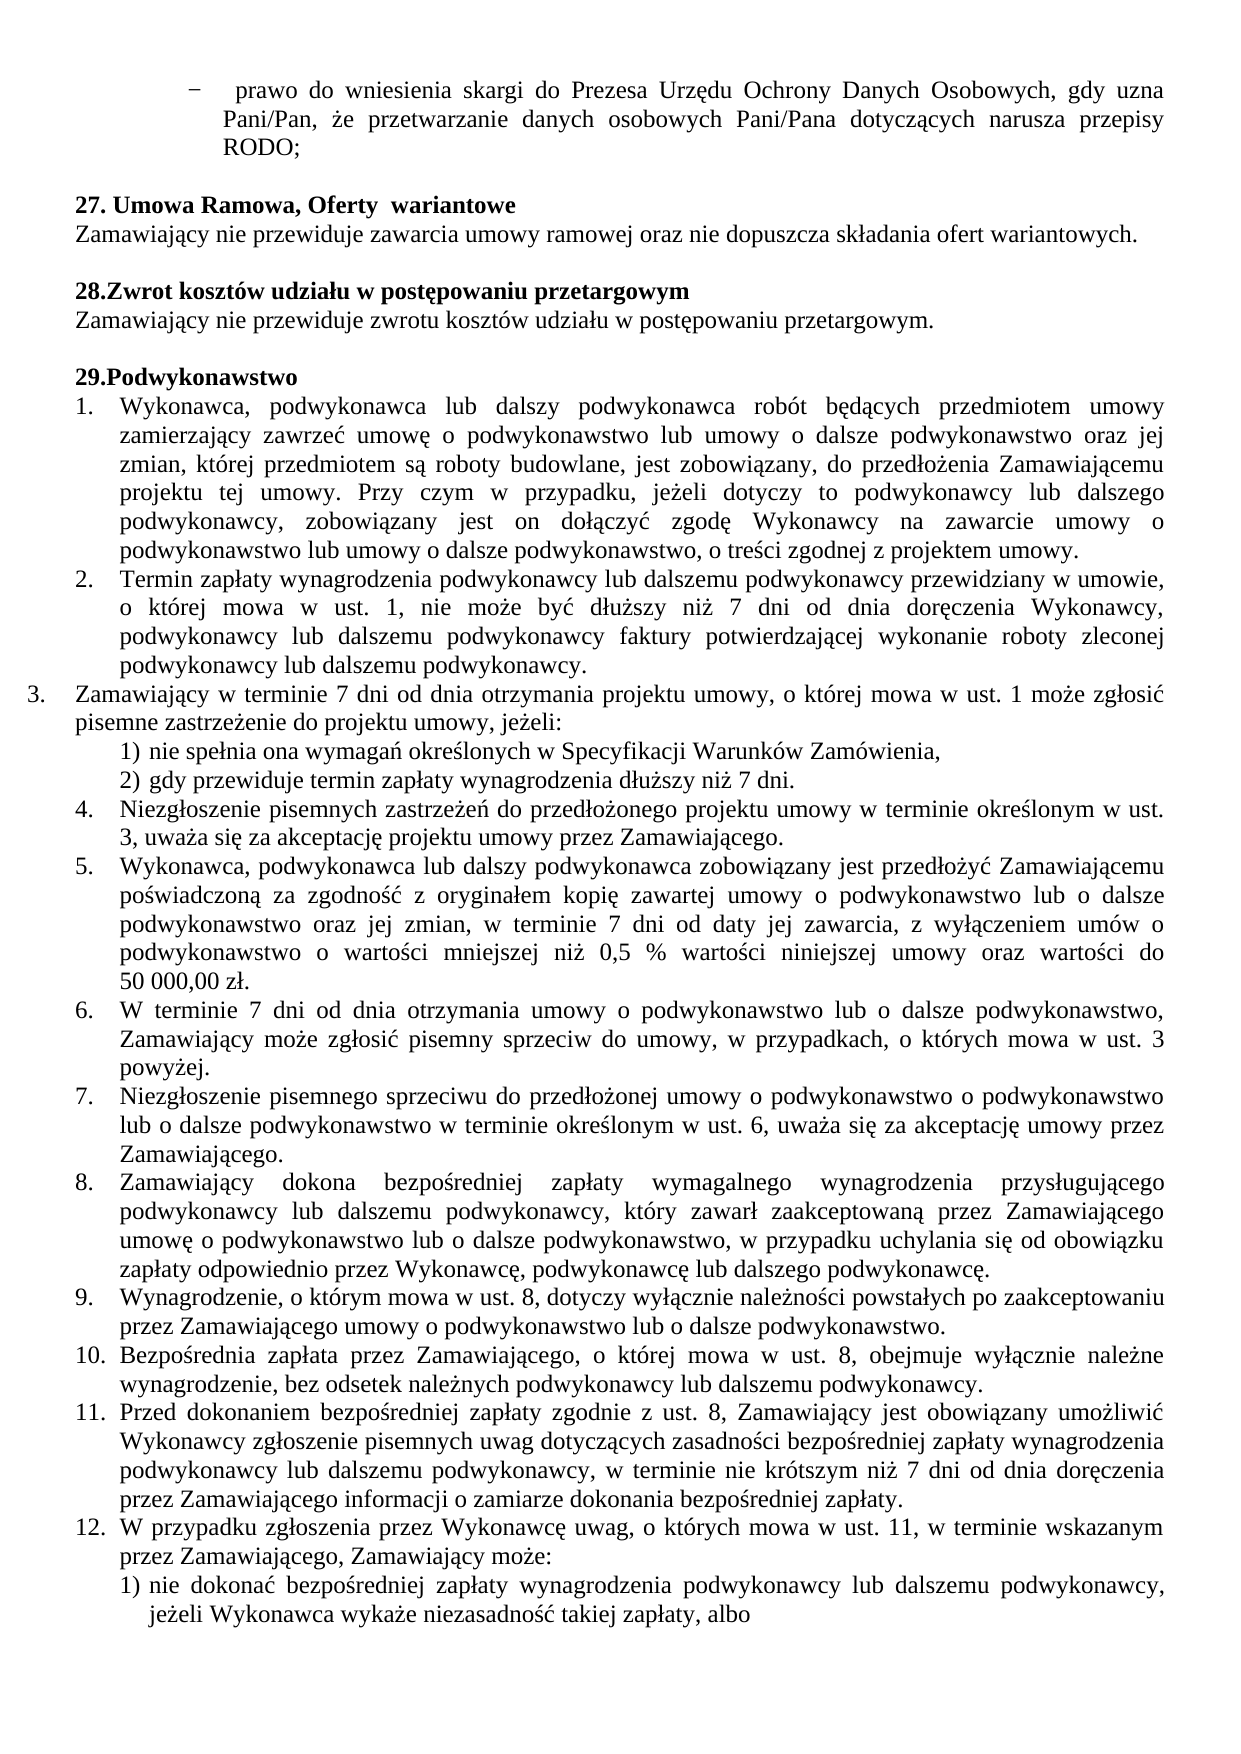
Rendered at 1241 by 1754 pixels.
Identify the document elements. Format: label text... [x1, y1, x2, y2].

list Niezgłoszenie pisemnego sprzeciwu do przedłożonej umowy o podwykonawstwo o podwykonawstwo lub o dalsze podwykonawstwo w terminie określonym w ust. 6, uważa się za akceptację umowy przez Zamawiającego. [75, 1081, 1165, 1167]
list nie spełnia ona wymagań określonych w Specyfikacji Warunków Zamówienia, [119, 736, 1165, 765]
text 28.Zwrot kosztów udziału w postępowaniu przetargowym [75, 276, 1158, 305]
list Przed dokonaniem bezpośredniej zapłaty zgodnie z ust. 8, Zamawiający jest obowiązany umożliwić Wykonawcy zgłoszenie pisemnych uwag dotyczących zasadności bezpośredniej zapłaty wynagrodzenia podwykonawcy lub dalszemu podwykonawcy, w terminie nie krótszym niż 7 dni od dnia doręczenia przez Zamawiającego informacji o zamiarze dokonania bezpośredniej zapłaty. [75, 1397, 1165, 1512]
text 27. Umowa Ramowa, Oferty wariantowe [75, 190, 1157, 219]
list Wynagrodzenie, o którym mowa w ust. 8, dotyczy wyłącznie należności powstałych po zaakceptowaniu przez Zamawiającego umowy o podwykonawstwo lub o dalsze podwykonawstwo. [75, 1282, 1165, 1340]
list W przypadku zgłoszenia przez Wykonawcę uwag, o których mowa w ust. 11, w terminie wskazanym przez Zamawiającego, Zamawiający może: [75, 1512, 1165, 1570]
list Termin zapłaty wynagrodzenia podwykonawcy lub dalszemu podwykonawcy przewidziany w umowie, o której mowa w ust. 1, nie może być dłuższy niż 7 dni od dnia doręczenia Wykonawcy, podwykonawcy lub dalszemu podwykonawcy faktury potwierdzającej wykonanie roboty zleconej podwykonawcy lub dalszemu podwykonawcy. [75, 564, 1165, 679]
list Bezpośrednia zapłata przez Zamawiającego, o której mowa w ust. 8, obejmuje wyłącznie należne wynagrodzenie, bez odsetek należnych podwykonawcy lub dalszemu podwykonawcy. [75, 1340, 1165, 1397]
list gdy przewiduje termin zapłaty wynagrodzenia dłuższy niż 7 dni. [119, 765, 1165, 794]
list nie dokonać bezpośredniej zapłaty wynagrodzenia podwykonawcy lub dalszemu podwykonawcy, jeżeli Wykonawca wykaże niezasadność takiej zapłaty, albo [119, 1570, 1165, 1627]
text 29.Podwykonawstwo [75, 362, 1165, 391]
list Wykonawca, podwykonawca lub dalszy podwykonawca robót będących przedmiotem umowy zamierzający zawrzeć umowę o podwykonawstwo lub umowy o dalsze podwykonawstwo oraz jej zmian, której przedmiotem są roboty budowlane, jest zobowiązany, do przedłożenia Zamawiającemu projektu tej umowy. Przy czym w przypadku, jeżeli dotyczy to podwykonawcy lub dalszego podwykonawcy, zobowiązany jest on dołączyć zgodę Wykonawcy na zawarcie umowy o podwykonawstwo lub umowy o dalsze podwykonawstwo, o treści zgodnej z projektem umowy. [75, 391, 1165, 564]
list Zamawiający dokona bezpośredniej zapłaty wymagalnego wynagrodzenia przysługującego podwykonawcy lub dalszemu podwykonawcy, który zawarł zaakceptowaną przez Zamawiającego umowę o podwykonawstwo lub o dalsze podwykonawstwo, w przypadku uchylania się od obowiązku zapłaty odpowiednio przez Wykonawcę, podwykonawcę lub dalszego podwykonawcę. [75, 1167, 1165, 1282]
list Zamawiający w terminie 7 dni od dnia otrzymania projektu umowy, o której mowa w ust. 1 może zgłosić pisemne zastrzeżenie do projektu umowy, jeżeli: [27, 679, 1165, 736]
list Niezgłoszenie pisemnych zastrzeżeń do przedłożonego projektu umowy w terminie określonym w ust. 3, uważa się za akceptację projektu umowy przez Zamawiającego. [75, 794, 1165, 851]
text − prawo do wniesienia skargi do Prezesa Urzędu Ochrony Danych Osobowych, gdy uzna Pani/Pan, że przetwarzanie danych osobowych Pani/Pana dotyczących narusza przepisy RODO; [187, 75, 1165, 161]
text Zamawiający nie przewiduje zawarcia umowy ramowej oraz nie dopuszcza składania ofert wariantowych. [75, 219, 1157, 247]
list W terminie 7 dni od dnia otrzymania umowy o podwykonawstwo lub o dalsze podwykonawstwo, Zamawiający może zgłosić pisemny sprzeciw do umowy, w przypadkach, o których mowa w ust. 3 powyżej. [75, 995, 1165, 1081]
list Wykonawca, podwykonawca lub dalszy podwykonawca zobowiązany jest przedłożyć Zamawiającemu poświadczoną za zgodność z oryginałem kopię zawartej umowy o podwykonawstwo lub o dalsze podwykonawstwo oraz jej zmian, w terminie 7 dni od daty jej zawarcia, z wyłączeniem umów o podwykonawstwo o wartości mniejszej niż 0,5 % wartości niniejszej umowy oraz wartości do 50 000,00 zł. [75, 851, 1165, 995]
text Zamawiający nie przewiduje zwrotu kosztów udziału w postępowaniu przetargowym. [75, 305, 1165, 334]
